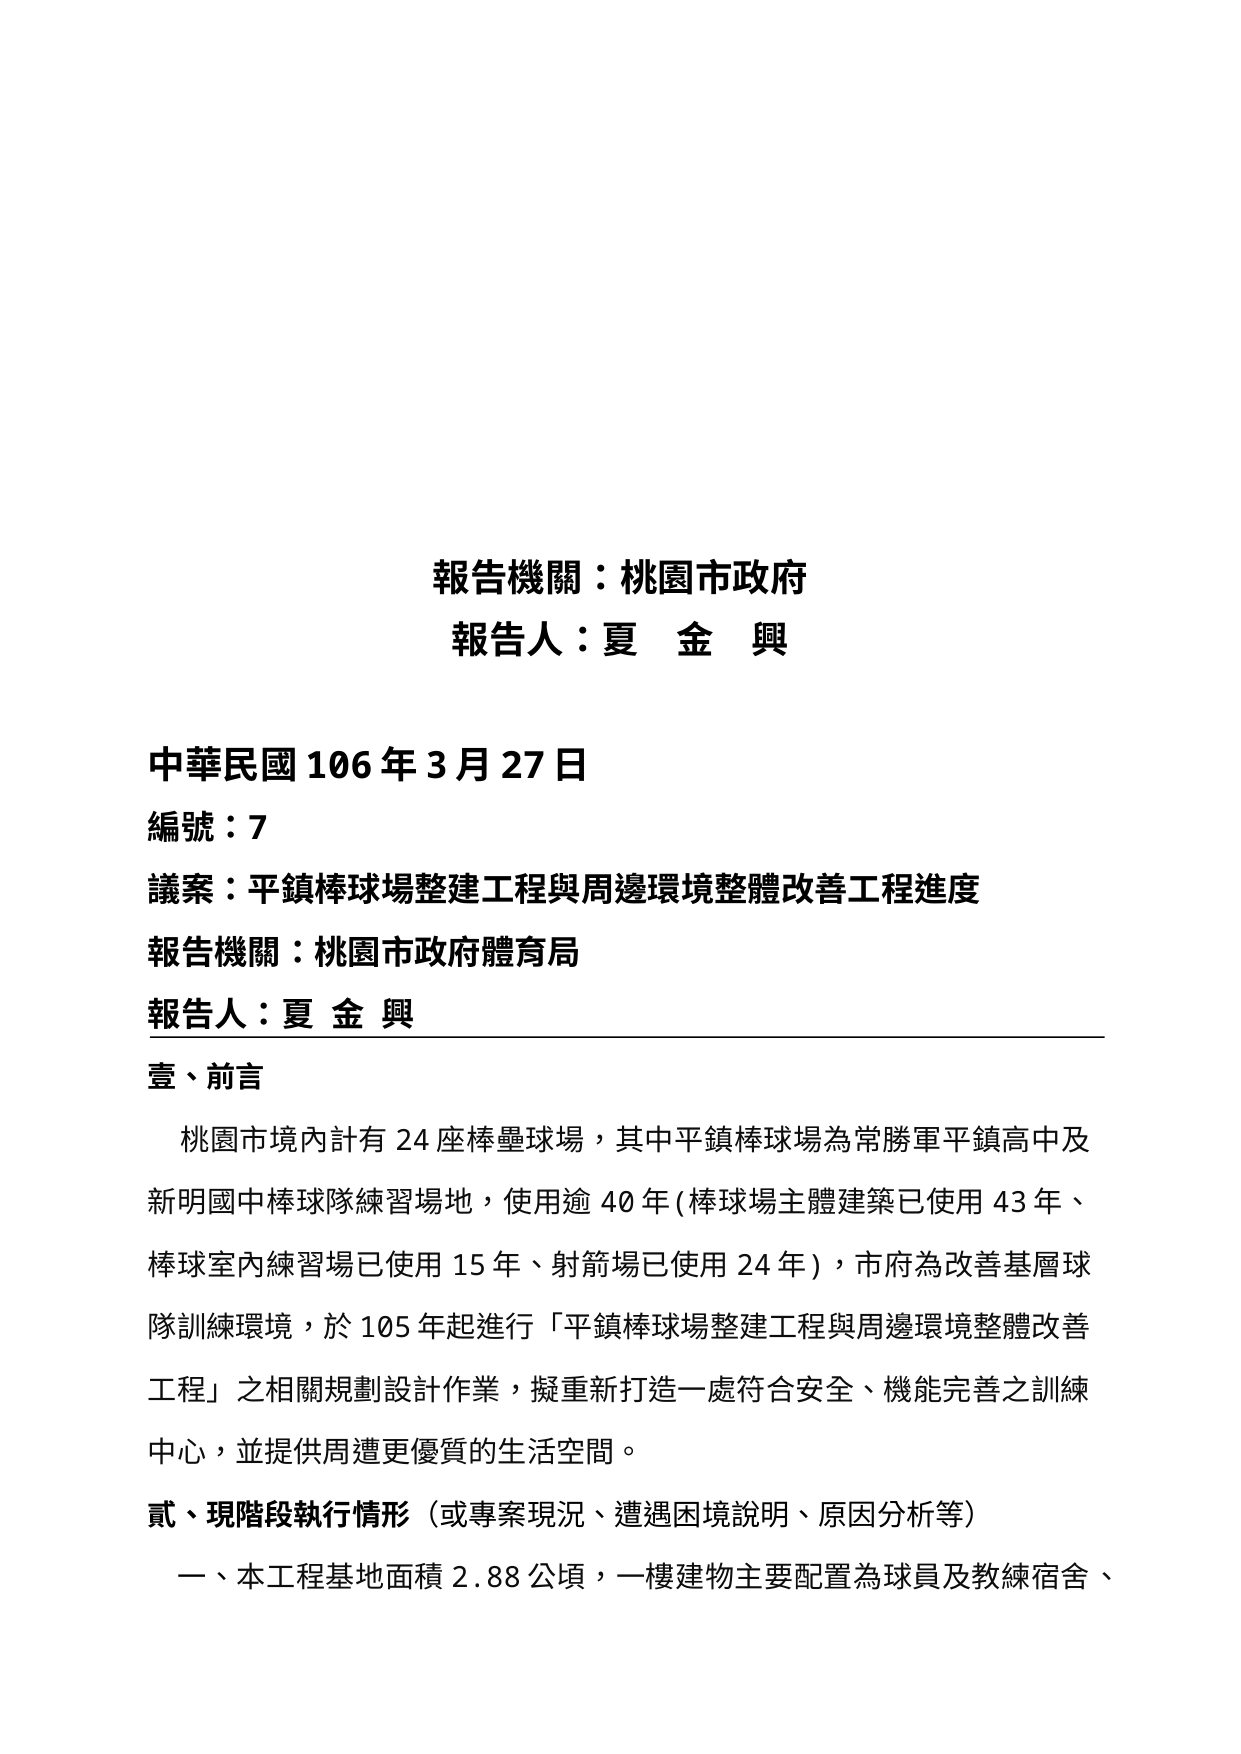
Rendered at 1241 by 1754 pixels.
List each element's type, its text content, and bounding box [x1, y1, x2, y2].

text 一、本工程基地面積2.88公頃，一樓建物主要配置為球員及教練宿舍、更衣室、宿舍交誼廳、男女廁及周邊設施等；二樓為球員宿舍、交誼廳、重訓室及周邊設施等；另設置室內棒球練習場、射箭場及周邊設施等。 [177, 1533, 1092, 1596]
text 報告機關：桃園市政府體育局 [148, 908, 1092, 971]
text 桃園市境內計有24座棒壘球場，其中平鎮棒球場為常勝軍平鎮高中及新明國中棒球隊練習場地，使用逾40年(棒球場主體建築已使用43年、棒球室內練習場已使用15年、射箭場已使用24年)，市府為改善基層球隊訓練環境，於105年起進行「平鎮棒球場整建工程與周邊環境整體改善工程」之相關規劃設計作業，擬重新打造一處符合安全、機能完善之訓練中心，並提供周遭更優質的生活空間。 [148, 1096, 1092, 1471]
text 報告機關：桃園市政府 [148, 533, 1092, 596]
text 議案：平鎮棒球場整建工程與周邊環境整體改善工程進度 [148, 846, 1092, 908]
text 貳、現階段執行情形（或專案現況、遭遇困境說明、原因分析等） [148, 1471, 1092, 1533]
text 報告人：夏 金 興 [148, 596, 1092, 658]
text 報告人：夏 金 興 [148, 971, 1092, 1033]
text 編號：7 [148, 783, 1092, 846]
text 中華民國106年3月27日 [148, 721, 1092, 783]
text 壹、前言 [148, 1033, 1092, 1096]
